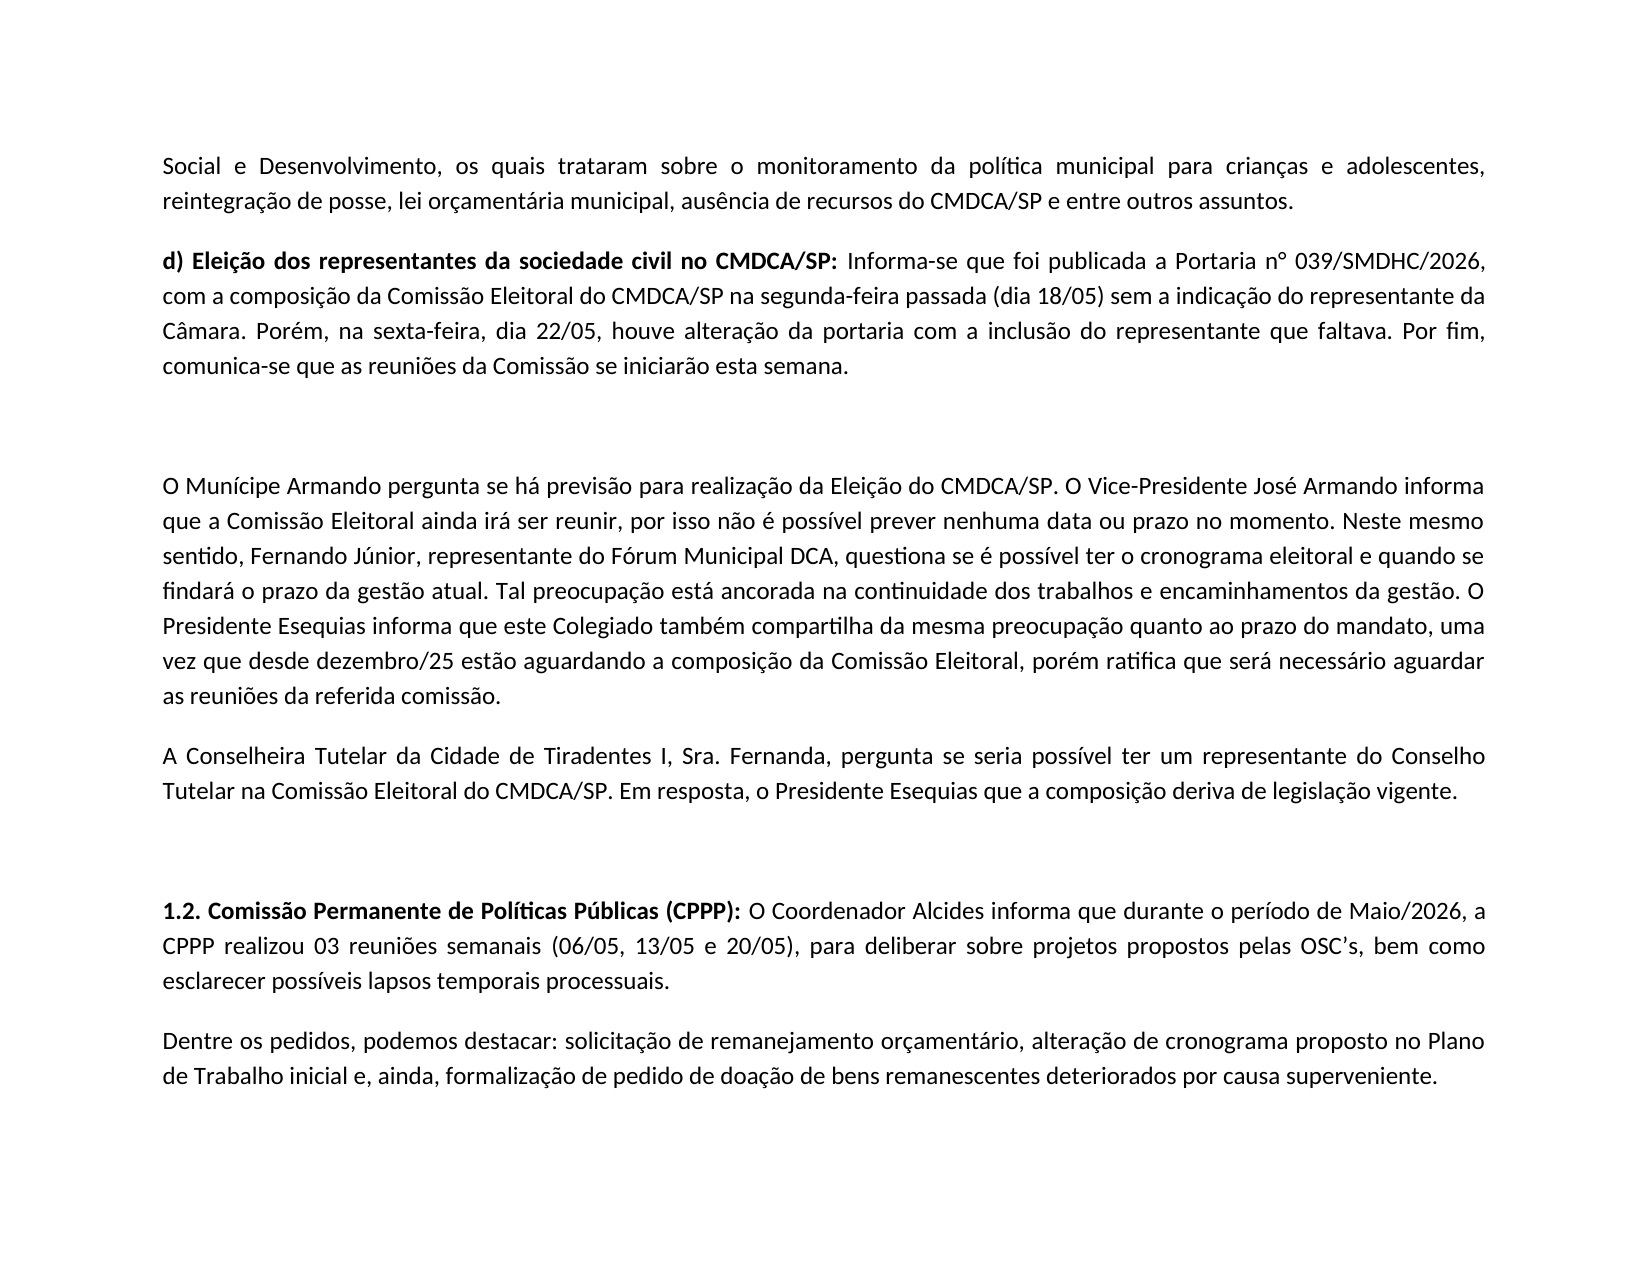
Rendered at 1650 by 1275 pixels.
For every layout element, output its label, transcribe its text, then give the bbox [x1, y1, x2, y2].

text Dentre os pedidos, podemos destacar: solicitação de remanejamento orçamentário, alteração de cronograma proposto no Plano de Trabalho inicial e, ainda, formalização de pedido de doação de bens remanescentes deteriorados por causa superveniente. [162, 1025, 1487, 1091]
text O Munícipe Armando pergunta se há previsão para realização da Eleição do CMDCA/SP. O Vice-Presidente José Armando informa que a Comissão Eleitoral ainda irá ser reunir, por isso não é possível prever nenhuma data ou prazo no momento. Neste mesmo sentido, Fernando Júnior, representante do Fórum Municipal DCA, questiona se é possível ter o cronograma eleitoral e quando se findará o prazo da gestão atual. Tal preocupação está ancorada na continuidade dos trabalhos e encaminhamentos da gestão. O Presidente Esequias informa que este Colegiado também compartilha da mesma preocupação quanto ao prazo do mandato, uma vez que desde dezembro/25 estão aguardando a composição da Comissão Eleitoral, porém ratifica que será necessário aguardar as reuniões da referida comissão. [162, 470, 1487, 711]
text A Conselheira Tutelar da Cidade de Tiradentes I, Sra. Fernanda, pergunta se seria possível ter um representante do Conselho Tutelar na Comissão Eleitoral do CMDCA/SP. Em resposta, o Presidente Esequias que a composição deriva de legislação vigente. [162, 740, 1487, 806]
text Social e Desenvolvimento, os quais trataram sobre o monitoramento da política municipal para crianças e adolescentes, reintegração de posse, lei orçamentária municipal, ausência de recursos do CMDCA/SP e entre outros assuntos. [162, 150, 1487, 216]
text 1.2. Comissão Permanente de Políticas Públicas (CPPP): O Coordenador Alcides informa que durante o período de Maio/2026, a CPPP realizou 03 reuniões semanais (06/05, 13/05 e 20/05), para deliberar sobre projetos propostos pelas OSC’s, bem como esclarecer possíveis lapsos temporais processuais. [162, 895, 1487, 996]
text d) Eleição dos representantes da sociedade civil no CMDCA/SP: Informa-se que foi publicada a Portaria n° 039/SMDHC/2026, com a composição da Comissão Eleitoral do CMDCA/SP na segunda-feira passada (dia 18/05) sem a indicação do representante da Câmara. Porém, na sexta-feira, dia 22/05, houve alteração da portaria com a inclusão do representante que faltava. Por fim, comunica-se que as reuniões da Comissão se iniciarão esta semana. [162, 245, 1487, 381]
